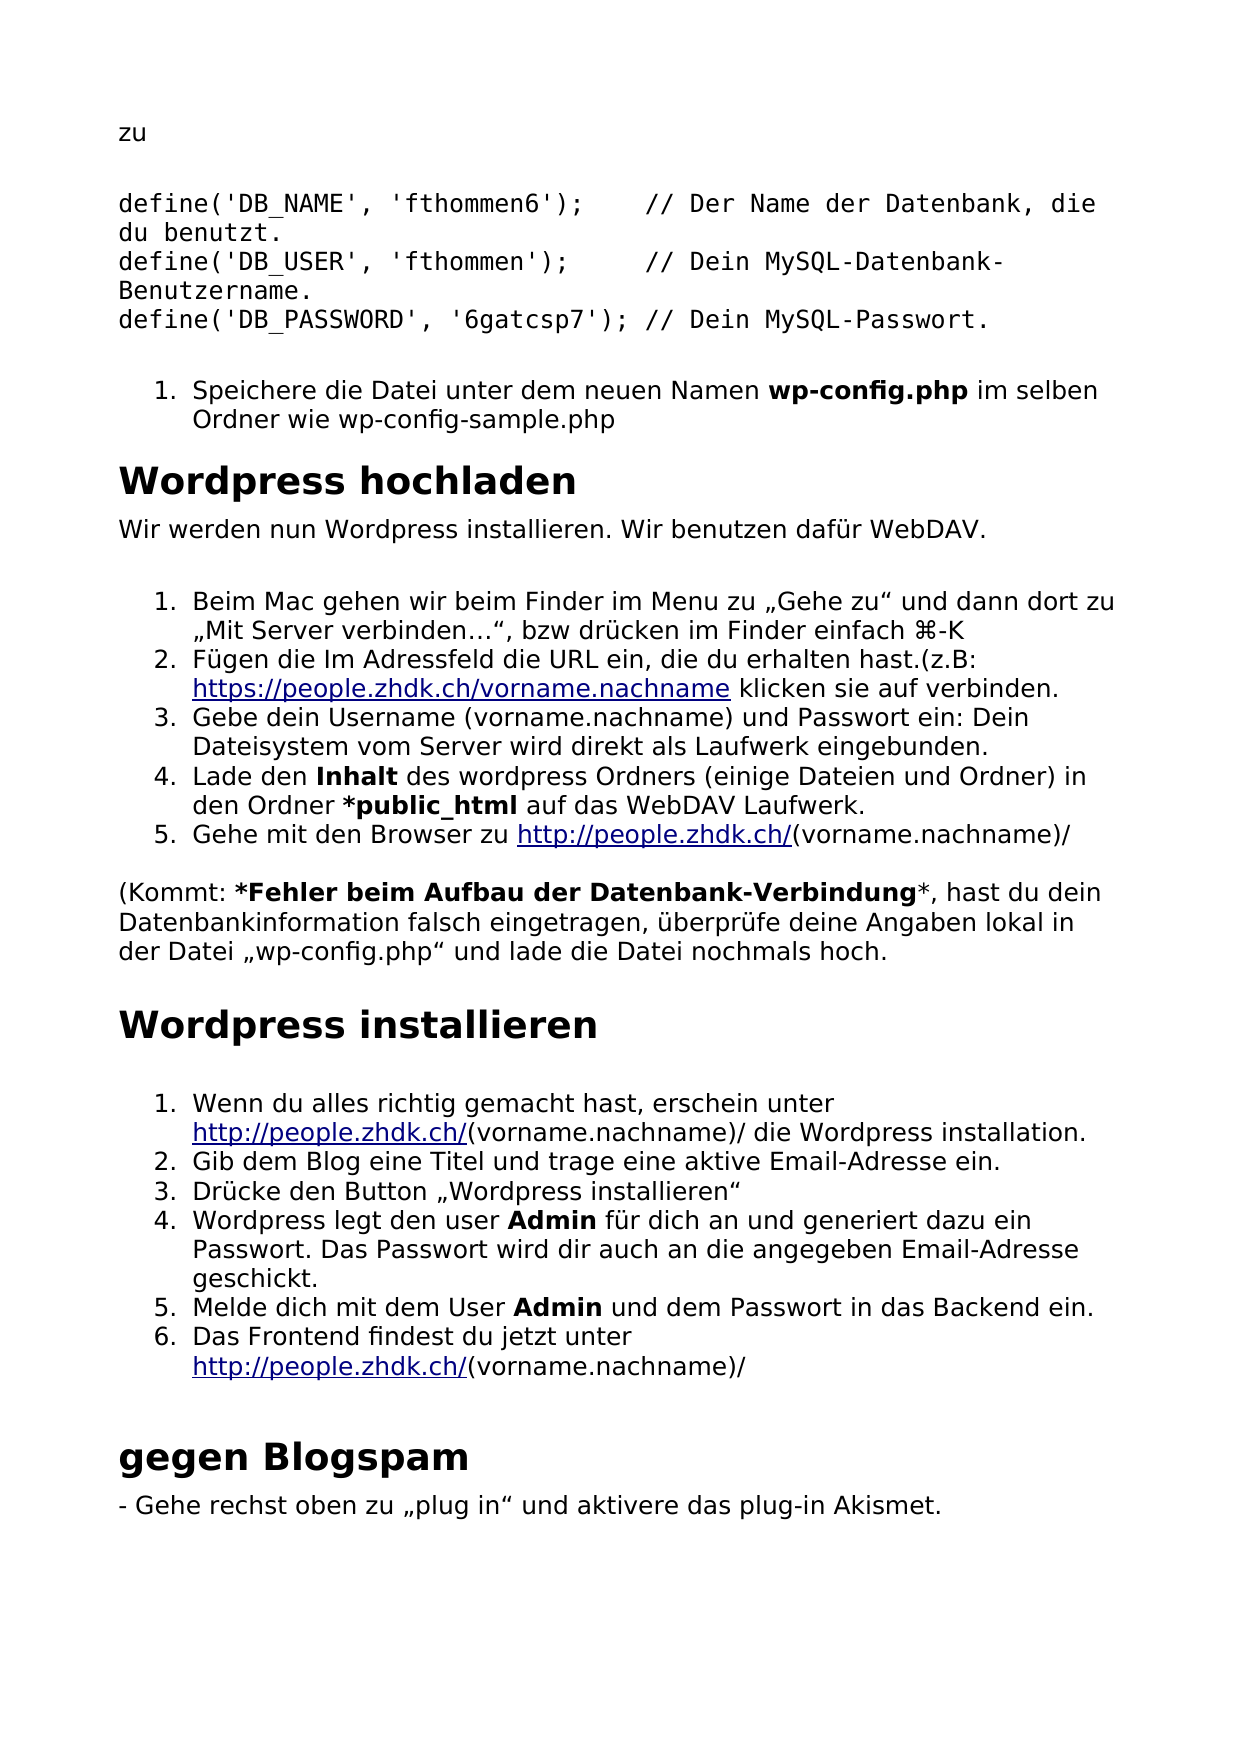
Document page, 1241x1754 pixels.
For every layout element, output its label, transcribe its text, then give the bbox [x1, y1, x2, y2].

list Gib dem Blog eine Titel und trage eine aktive Email-Adresse ein. [177, 1148, 1122, 1177]
list Wordpress legt den user Admin für dich an und generiert dazu ein Passwort. Das Passwort wird dir auch an die angegeben Email-Adresse geschickt. [177, 1206, 1122, 1293]
list Gebe dein Username (vorname.nachname) und Passwort ein: Dein Dateisystem vom Server wird direkt als Laufwerk eingebunden. [177, 703, 1122, 762]
subtitle Wordpress installieren [118, 1004, 1122, 1047]
text Wir werden nun Wordpress installieren. Wir benutzen dafür WebDAV. [118, 516, 1122, 545]
list Wenn du alles richtig gemacht hast, erschein unter http://people.zhdk.ch/(vorname.nachname)/ die Wordpress installation. [177, 1089, 1122, 1148]
list Fügen die Im Adressfeld die URL ein, die du erhalten hast.(z.B: https://people.zhdk.ch/vorname.nachname klicken sie auf verbinden. [177, 645, 1122, 703]
list Lade den Inhalt des wordpress Ordners (einige Dateien und Ordner) in den Ordner *public_html auf das WebDAV Laufwerk. [177, 762, 1122, 820]
text - Gehe rechst oben zu „plug in“ und aktivere das plug-in Akismet. [118, 1492, 1122, 1521]
list Das Frontend findest du jetzt unter http://people.zhdk.ch/(vorname.nachname)/ [177, 1323, 1122, 1381]
list Beim Mac gehen wir beim Finder im Menu zu „Gehe zu“ und dann dort zu „Mit Server verbinden…“, bzw drücken im Finder einfach ⌘-K [177, 587, 1122, 645]
text define('DB_NAME', 'fthommen6'); // Der Name der Datenbank, die du benutzt. define('DB_USER', 'fthommen'); // Dein MySQL-Datenbank-Benutzername. define('DB_PASSWORD', '6gatcsp7'); // Dein MySQL-Passwort. [118, 160, 1122, 335]
list Melde dich mit dem User Admin und dem Passwort in das Backend ein. [177, 1293, 1122, 1323]
text zu [118, 118, 1122, 147]
list Speichere die Datei unter dem neuen Namen wp-config.php im selben Ordner wie wp-config-sample.php [177, 376, 1122, 434]
subtitle gegen Blogspam [118, 1435, 1122, 1479]
list Gehe mit den Browser zu http://people.zhdk.ch/(vorname.nachname)/ [177, 820, 1122, 849]
subtitle Wordpress hochladen [118, 459, 1122, 503]
text (Kommt: *Fehler beim Aufbau der Datenbank-Verbindung*, hast du dein Datenbankinformation falsch eingetragen, überprüfe deine Angaben lokal in der Datei „wp-config.php“ und lade die Datei nochmals hoch. [118, 879, 1122, 966]
list Drücke den Button „Wordpress installieren“ [177, 1177, 1122, 1206]
